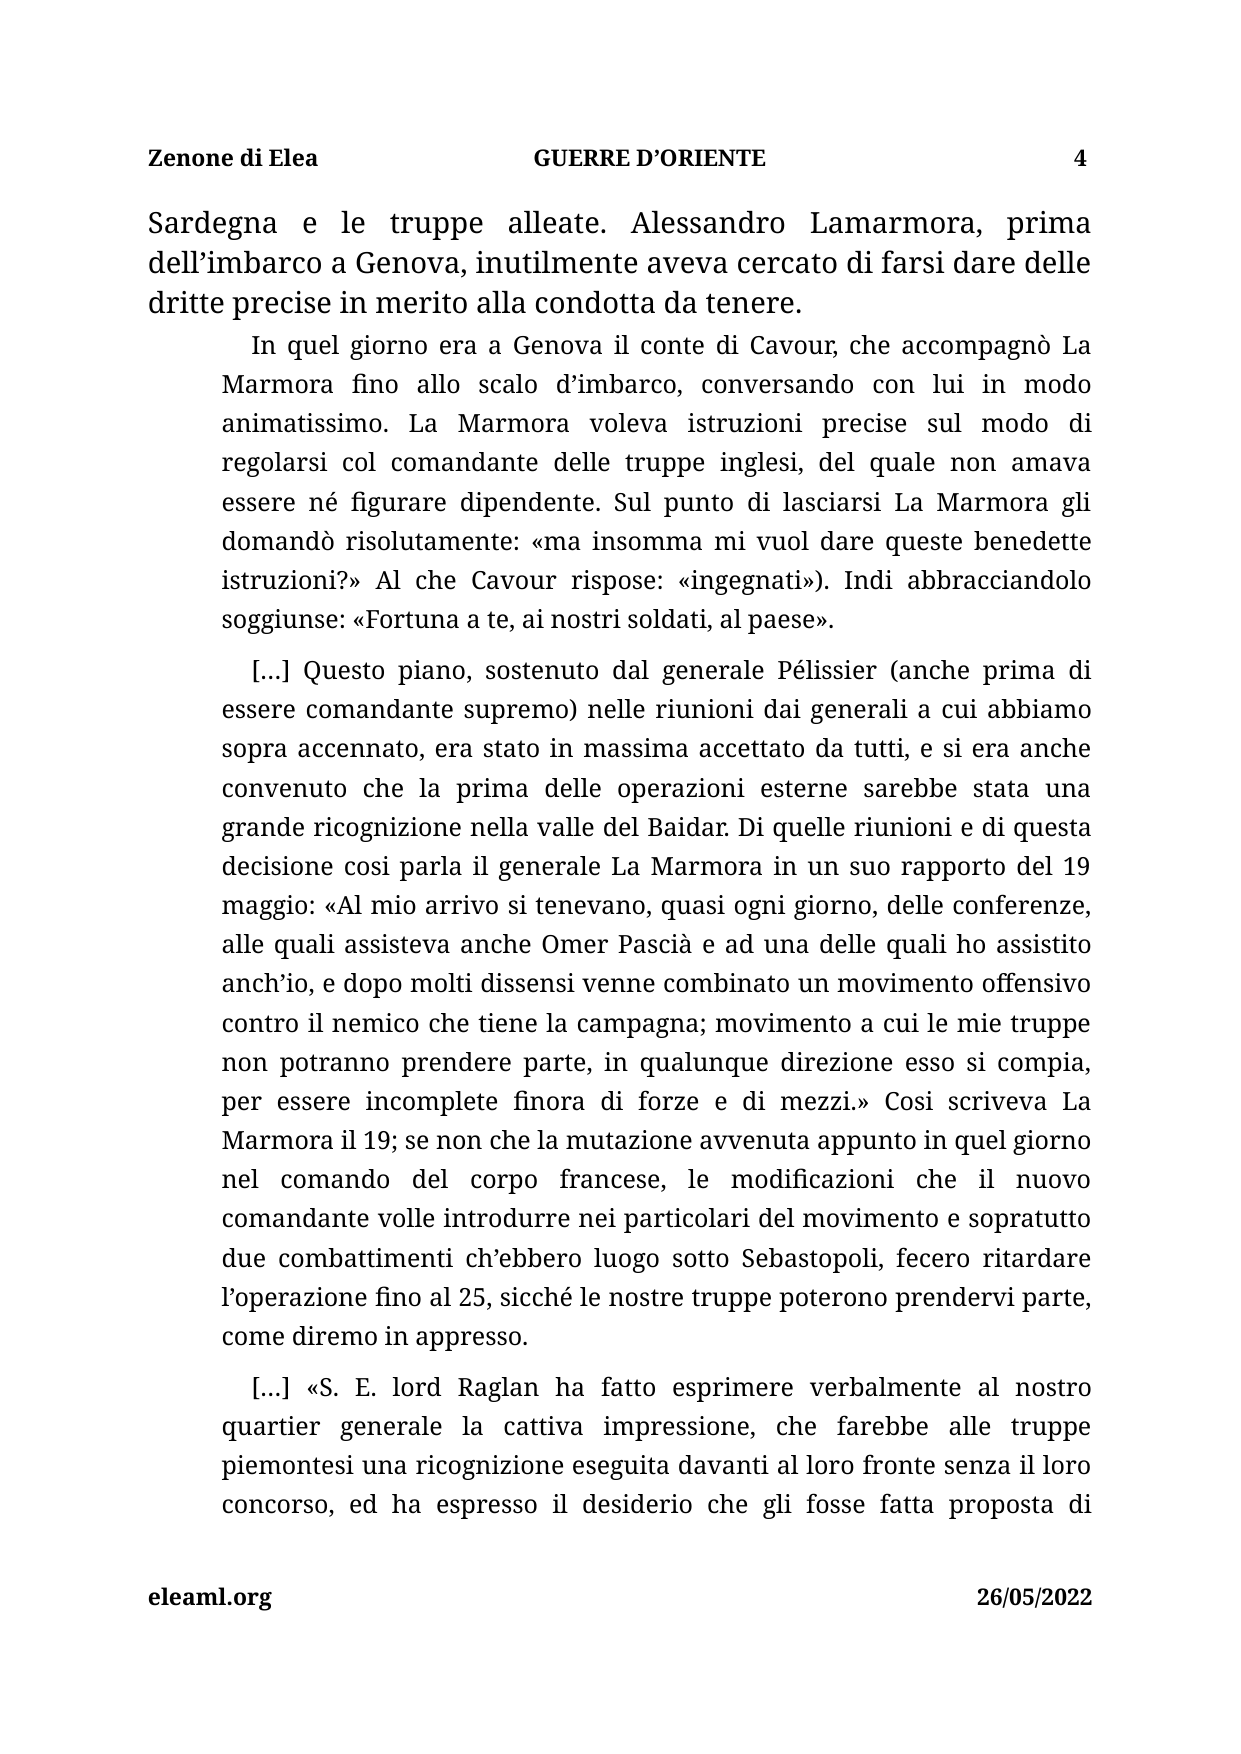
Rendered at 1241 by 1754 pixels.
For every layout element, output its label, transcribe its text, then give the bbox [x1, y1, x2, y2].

text Sardegna e le truppe alleate. Alessandro Lamarmora, prima dell’imbarco a Genova, inutilmente aveva cercato di farsi dare delle dritte precise in merito alla condotta da tenere. [148, 202, 1093, 322]
text […] Questo piano, sostenuto dal generale Pélissier (anche prima di essere comandante supremo) nelle riunioni dai generali a cui abbiamo sopra accennato, era stato in massima accettato da tutti, e si era anche convenuto che la prima delle operazioni esterne sarebbe stata una grande ricognizione nella valle del Baidar. Di quelle riunioni e di questa decisione cosi parla il generale La Marmora in un suo rapporto del 19 maggio: «Al mio arrivo si tenevano, quasi ogni giorno, delle conferenze, alle quali assisteva anche Omer Pascià e ad una delle quali ho assistito anch’io, e dopo molti dissensi venne combinato un movimento offensivo contro il nemico che tiene la campagna; movimento a cui le mie truppe non potranno prendere parte, in qualunque direzione esso si compia, per essere incomplete finora di forze e di mezzi.» Cosi scriveva La Marmora il 19; se non che la mutazione avvenuta appunto in quel giorno nel comando del corpo francese, le modificazioni che il nuovo comandante volle introdurre nei particolari del movimento e sopratutto due combattimenti ch’ebbero luogo sotto Sebastopoli, fecero ritardare l’operazione fino al 25, sicché le nostre truppe poterono prendervi parte, come diremo in appresso. [221, 653, 1093, 1353]
text […] «S. E. lord Raglan ha fatto esprimere verbalmente al nostro quartier generale la cattiva impressione, che farebbe alle truppe piemontesi una ricognizione eseguita davanti al loro fronte senza il loro concorso, ed ha espresso il desiderio che gli fosse fatta proposta di [221, 1369, 1093, 1521]
text In quel giorno era a Genova il conte di Cavour, che accompagnò La Marmora fino allo scalo d’imbarco, conversando con lui in modo animatissimo. La Marmora voleva istruzioni precise sul modo di regolarsi col comandante delle truppe inglesi, del quale non amava essere né figurare dipendente. Sul punto di lasciarsi La Marmora gli domandò risolutamente: «ma insomma mi vuol dare queste benedette istruzioni?» Al che Cavour rispose: «ingegnati»). Indi abbracciandolo soggiunse: «Fortuna a te, ai nostri soldati, al paese». [221, 327, 1093, 636]
